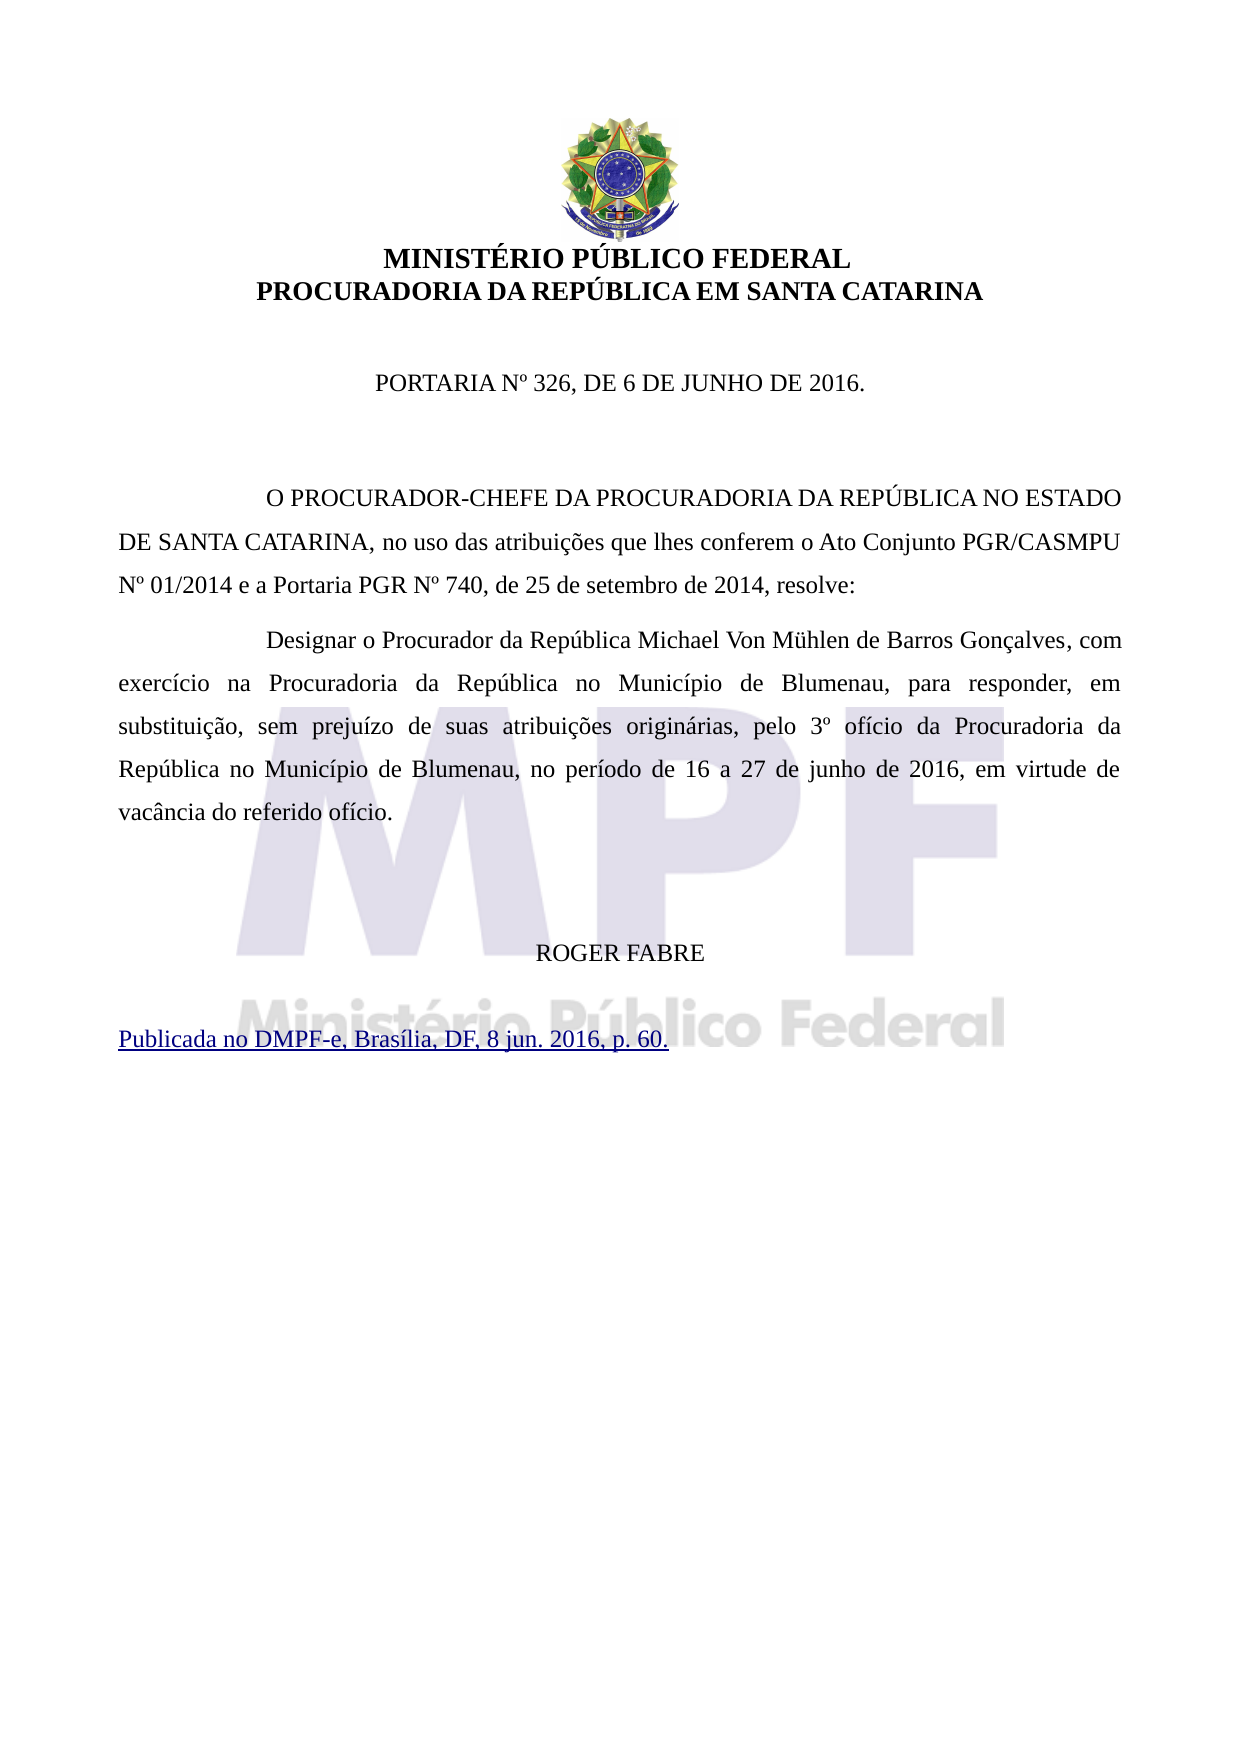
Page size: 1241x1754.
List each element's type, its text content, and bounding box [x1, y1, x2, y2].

text MINISTÉRIO PÚBLICO FEDERAL [118, 176, 1122, 275]
text Publicada no DMPF-e, Brasília, DF, 8 jun. 2016, p. 60. [118, 1024, 1122, 1053]
picture [236, 967, 1004, 1024]
picture [236, 826, 1004, 938]
text Designar o Procurador da República Michael Von Mühlen de Barros Gonçalves, com exercício na Procuradoria da República no Município de Blumenau, para responder, em substituição, sem prejuízo de suas atribuições originárias, pelo 3º ofício da Procuradoria da República no Município de Blumenau, no período de 16 a 27 de junho de 2016, em virtude de vacância do referido ofício. [118, 625, 1122, 826]
text O PROCURADOR-CHEFE DA PROCURADORIA DA REPÚBLICA NO ESTADO DE SANTA CATARINA, no uso das atribuições que lhes conferem o Ato Conjunto PGR/CASMPU Nº 01/2014 e a Portaria PGR Nº 740, de 25 de setembro de 2014, resolve: [118, 483, 1122, 598]
text PORTARIA Nº 326, DE 6 DE JUNHO DE 2016. [118, 368, 1122, 397]
text PROCURADORIA DA REPÚBLICA EM SANTA CATARINA [118, 275, 1122, 306]
text ROGER FABRE [118, 938, 1122, 967]
